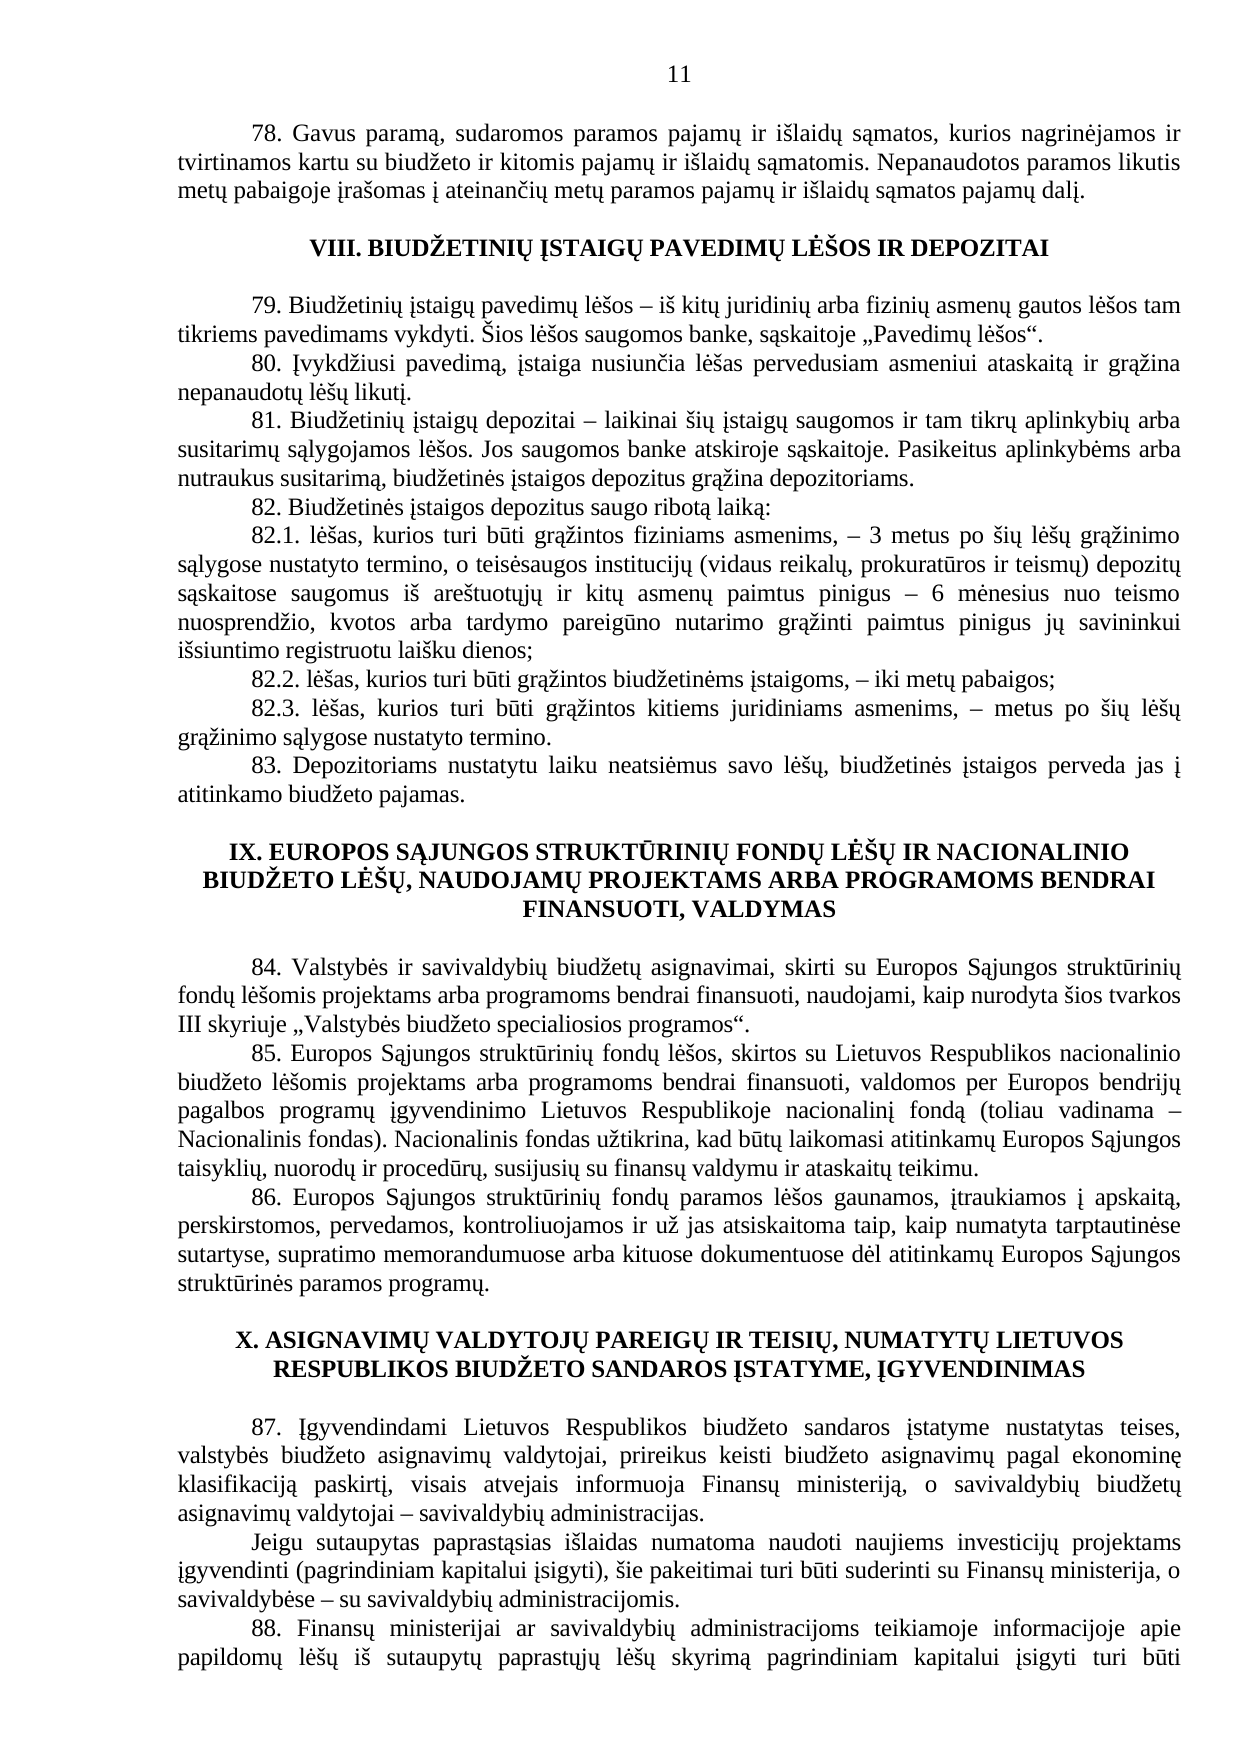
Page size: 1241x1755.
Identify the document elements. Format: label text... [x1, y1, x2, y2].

text 88. Finansų ministerijai ar savivaldybių administracijoms teikiamoje informacijoje apie papildomų lėšų iš sutaupytų paprastųjų lėšų skyrimą pagrindiniam kapitalui įsigyti turi būti [177, 1613, 1181, 1671]
text VIII. BIUDŽETINIŲ ĮSTAIGŲ PAVEDIMŲ LĖŠOS IR DEPOZITAI [177, 233, 1181, 262]
text 86. Europos Sąjungos struktūrinių fondų paramos lėšos gaunamos, įtraukiamos į apskaitą, perskirstomos, pervedamos, kontroliuojamos ir už jas atsiskaitoma taip, kaip numatyta tarptautinėse sutartyse, supratimo memorandumuose arba kituose dokumentuose dėl atitinkamų Europos Sąjungos struktūrinės paramos programų. [177, 1182, 1181, 1297]
text 79. Biudžetinių įstaigų pavedimų lėšos – iš kitų juridinių arba fizinių asmenų gautos lėšos tam tikriems pavedimams vykdyti. Šios lėšos saugomos banke, sąskaitoje „Pavedimų lėšos“. [177, 291, 1181, 348]
text 82.1. lėšas, kurios turi būti grąžintos fiziniams asmenims, – 3 metus po šių lėšų grąžinimo sąlygose nustatyto termino, o teisėsaugos institucijų (vidaus reikalų, prokuratūros ir teismų) depozitų sąskaitose saugomus iš areštuotųjų ir kitų asmenų paimtus pinigus – 6 mėnesius nuo teismo nuosprendžio, kvotos arba tardymo pareigūno nutarimo grąžinti paimtus pinigus jų savininkui išsiuntimo registruotu laišku dienos; [177, 521, 1181, 664]
text 82. Biudžetinės įstaigos depozitus saugo ribotą laiką: [177, 492, 1181, 521]
text 84. Valstybės ir savivaldybių biudžetų asignavimai, skirti su Europos Sąjungos struktūrinių fondų lėšomis projektams arba programoms bendrai finansuoti, naudojami, kaip nurodyta šios tvarkos III skyriuje „Valstybės biudžeto specialiosios programos“. [177, 952, 1181, 1038]
text 80. Įvykdžiusi pavedimą, įstaiga nusiunčia lėšas pervedusiam asmeniui ataskaitą ir grąžina nepanaudotų lėšų likutį. [177, 348, 1181, 406]
text Jeigu sutaupytas paprastąsias išlaidas numatoma naudoti naujiems investicijų projektams įgyvendinti (pagrindiniam kapitalui įsigyti), šie pakeitimai turi būti suderinti su Finansų ministerija, o savivaldybėse – su savivaldybių administracijomis. [177, 1527, 1181, 1613]
text 82.2. lėšas, kurios turi būti grąžintos biudžetinėms įstaigoms, – iki metų pabaigos; [177, 664, 1181, 693]
text 81. Biudžetinių įstaigų depozitai – laikinai šių įstaigų saugomos ir tam tikrų aplinkybių arba susitarimų sąlygojamos lėšos. Jos saugomos banke atskiroje sąskaitoje. Pasikeitus aplinkybėms arba nutraukus susitarimą, biudžetinės įstaigos depozitus grąžina depozitoriams. [177, 406, 1181, 492]
text 87. Įgyvendindami Lietuvos Respublikos biudžeto sandaros įstatyme nustatytas teises, valstybės biudžeto asignavimų valdytojai, prireikus keisti biudžeto asignavimų pagal ekonominę klasifikaciją paskirtį, visais atvejais informuoja Finansų ministeriją, o savivaldybių biudžetų asignavimų valdytojai – savivaldybių administracijas. [177, 1412, 1181, 1527]
text 78. Gavus paramą, sudaromos paramos pajamų ir išlaidų sąmatos, kurios nagrinėjamos ir tvirtinamos kartu su biudžeto ir kitomis pajamų ir išlaidų sąmatomis. Nepanaudotos paramos likutis metų pabaigoje įrašomas į ateinančių metų paramos pajamų ir išlaidų sąmatos pajamų dalį. [177, 118, 1181, 204]
text X. ASIGNAVIMŲ VALDYTOJŲ PAREIGŲ IR TEISIŲ, NUMATYTŲ Lietuvos Respublikos BIUDŽETO SANDAROS ĮSTATYME, ĮGYVENDINIMAS [177, 1326, 1181, 1383]
text 85. Europos Sąjungos struktūrinių fondų lėšos, skirtos su Lietuvos Respublikos nacionalinio biudžeto lėšomis projektams arba programoms bendrai finansuoti, valdomos per Europos bendrijų pagalbos programų įgyvendinimo Lietuvos Respublikoje nacionalinį fondą (toliau vadinama – Nacionalinis fondas). Nacionalinis fondas užtikrina, kad būtų laikomasi atitinkamų Europos Sąjungos taisyklių, nuorodų ir procedūrų, susijusių su finansų valdymu ir ataskaitų teikimu. [177, 1038, 1181, 1182]
text 82.3. lėšas, kurios turi būti grąžintos kitiems juridiniams asmenims, – metus po šių lėšų grąžinimo sąlygose nustatyto termino. [177, 693, 1181, 751]
text IX. EUROPOS SĄJUNGOS STRUKTŪRINIŲ FONDŲ LĖŠŲ IR NACIONALINIO BIUDŽETO LĖŠŲ, NAUDOJAMŲ PROJEKTAMS ARBA PROGRAMOMS BENDRAI FINANSUOTI, VALDYMAS [177, 837, 1181, 923]
text 83. Depozitoriams nustatytu laiku neatsiėmus savo lėšų, biudžetinės įstaigos perveda jas į atitinkamo biudžeto pajamas. [177, 751, 1181, 808]
